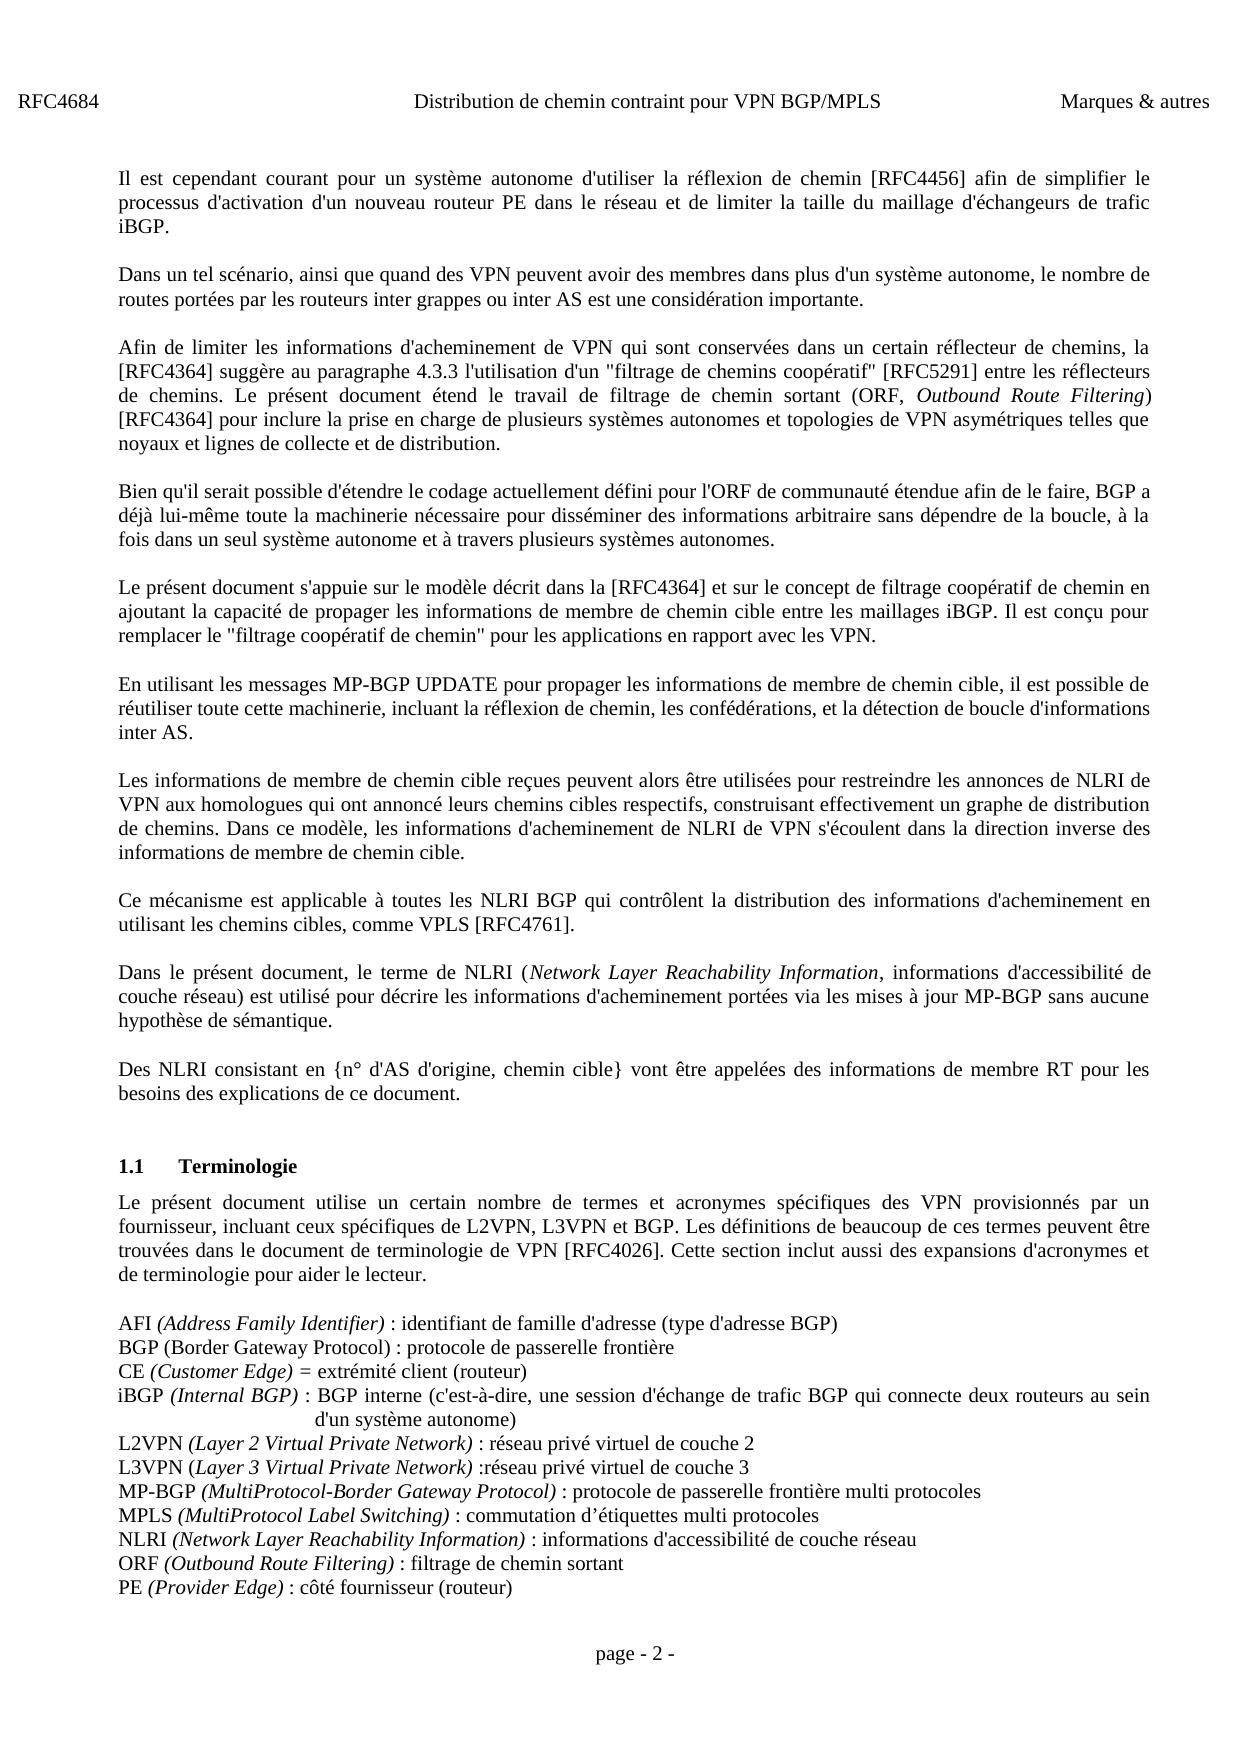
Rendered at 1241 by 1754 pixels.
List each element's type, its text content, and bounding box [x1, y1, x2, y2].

text Afin de limiter les informations d'acheminement de VPN qui sont conservées dans un certain réflecteur de chemins, la [RFC4364] suggère au paragraphe 4.3.3 l'utilisation d'un "filtrage de chemins coopératif" [RFC5291] entre les réflecteurs de chemins. Le présent document étend le travail de filtrage de chemin sortant (ORF, Outbound Route Filtering) [RFC4364] pour inclure la prise en charge de plusieurs systèmes autonomes et topologies de VPN asymétriques telles que noyaux et lignes de collecte et de distribution. [118, 334, 1152, 455]
text BGP (Border Gateway Protocol) : protocole de passerelle frontière [118, 1334, 1152, 1359]
text Dans le présent document, le terme de NLRI (Network Layer Reachability Information, informations d'accessibilité de couche réseau) est utilisé pour décrire les informations d'acheminement portées via les mises à jour MP-BGP sans aucune hypothèse de sémantique. [118, 960, 1152, 1032]
text Dans un tel scénario, ainsi que quand des VPN peuvent avoir des membres dans plus d'un système autonome, le nombre de routes portées par les routeurs inter grappes ou inter AS est une considération importante. [118, 262, 1152, 311]
text iBGP (Internal BGP) : BGP interne (c'est-à-dire, une session d'échange de trafic BGP qui connecte deux routeurs au sein d'un système autonome) [117, 1383, 1152, 1431]
text Il est cependant courant pour un système autonome d'utiliser la réflexion de chemin [RFC4456] afin de simplifier le processus d'activation d'un nouveau routeur PE dans le réseau et de limiter la taille du maillage d'échangeurs de trafic iBGP. [118, 166, 1152, 238]
text Le présent document s'appuie sur le modèle décrit dans la [RFC4364] et sur le concept de filtrage coopératif de chemin en ajoutant la capacité de propager les informations de membre de chemin cible entre les maillages iBGP. Il est conçu pour remplacer le "filtrage coopératif de chemin" pour les applications en rapport avec les VPN. [118, 575, 1152, 647]
text Des NLRI consistant en {n° d'AS d'origine, chemin cible} vont être appelées des informations de membre RT pour les besoins des explications de ce document. [118, 1056, 1152, 1104]
subtitle 1.1 Terminologie [118, 1154, 1152, 1178]
text L2VPN (Layer 2 Virtual Private Network) : réseau privé virtuel de couche 2 [118, 1431, 1152, 1455]
text En utilisant les messages MP-BGP UPDATE pour propager les informations de membre de chemin cible, il est possible de réutiliser toute cette machinerie, incluant la réflexion de chemin, les confédérations, et la détection de boucle d'informations inter AS. [118, 671, 1152, 744]
text CE (Customer Edge) = extrémité client (routeur) [118, 1359, 1152, 1383]
text PE (Provider Edge) : côté fournisseur (routeur) [118, 1575, 1152, 1599]
text Le présent document utilise un certain nombre de termes et acronymes spécifiques des VPN provisionnés par un fournisseur, incluant ceux spécifiques de L2VPN, L3VPN et BGP. Les définitions de beaucoup de ces termes peuvent être trouvées dans le document de terminologie de VPN [RFC4026]. Cette section inclut aussi des expansions d'acronymes et de terminologie pour aider le lecteur. [118, 1190, 1152, 1286]
text AFI (Address Family Identifier) : identifiant de famille d'adresse (type d'adresse BGP) [118, 1311, 1152, 1334]
text MPLS (MultiProtocol Label Switching) : commutation d’étiquettes multi protocoles [118, 1503, 1152, 1527]
text Bien qu'il serait possible d'étendre le codage actuellement défini pour l'ORF de communauté étendue afin de le faire, BGP a déjà lui-même toute la machinerie nécessaire pour disséminer des informations arbitraire sans dépendre de la boucle, à la fois dans un seul système autonome et à travers plusieurs systèmes autonomes. [118, 479, 1152, 551]
text NLRI (Network Layer Reachability Information) : informations d'accessibilité de couche réseau [118, 1527, 1152, 1551]
text Les informations de membre de chemin cible reçues peuvent alors être utilisées pour restreindre les annonces de NLRI de VPN aux homologues qui ont annoncé leurs chemins cibles respectifs, construisant effectivement un graphe de distribution de chemins. Dans ce modèle, les informations d'acheminement de NLRI de VPN s'écoulent dans la direction inverse des informations de membre de chemin cible. [118, 768, 1152, 864]
text ORF (Outbound Route Filtering) : filtrage de chemin sortant [118, 1551, 1152, 1575]
text L3VPN (Layer 3 Virtual Private Network) :réseau privé virtuel de couche 3 [118, 1455, 1152, 1479]
text Ce mécanisme est applicable à toutes les NLRI BGP qui contrôlent la distribution des informations d'acheminement en utilisant les chemins cibles, comme VPLS [RFC4761]. [118, 888, 1152, 936]
text MP-BGP (MultiProtocol-Border Gateway Protocol) : protocole de passerelle frontière multi protocoles [118, 1479, 1152, 1503]
